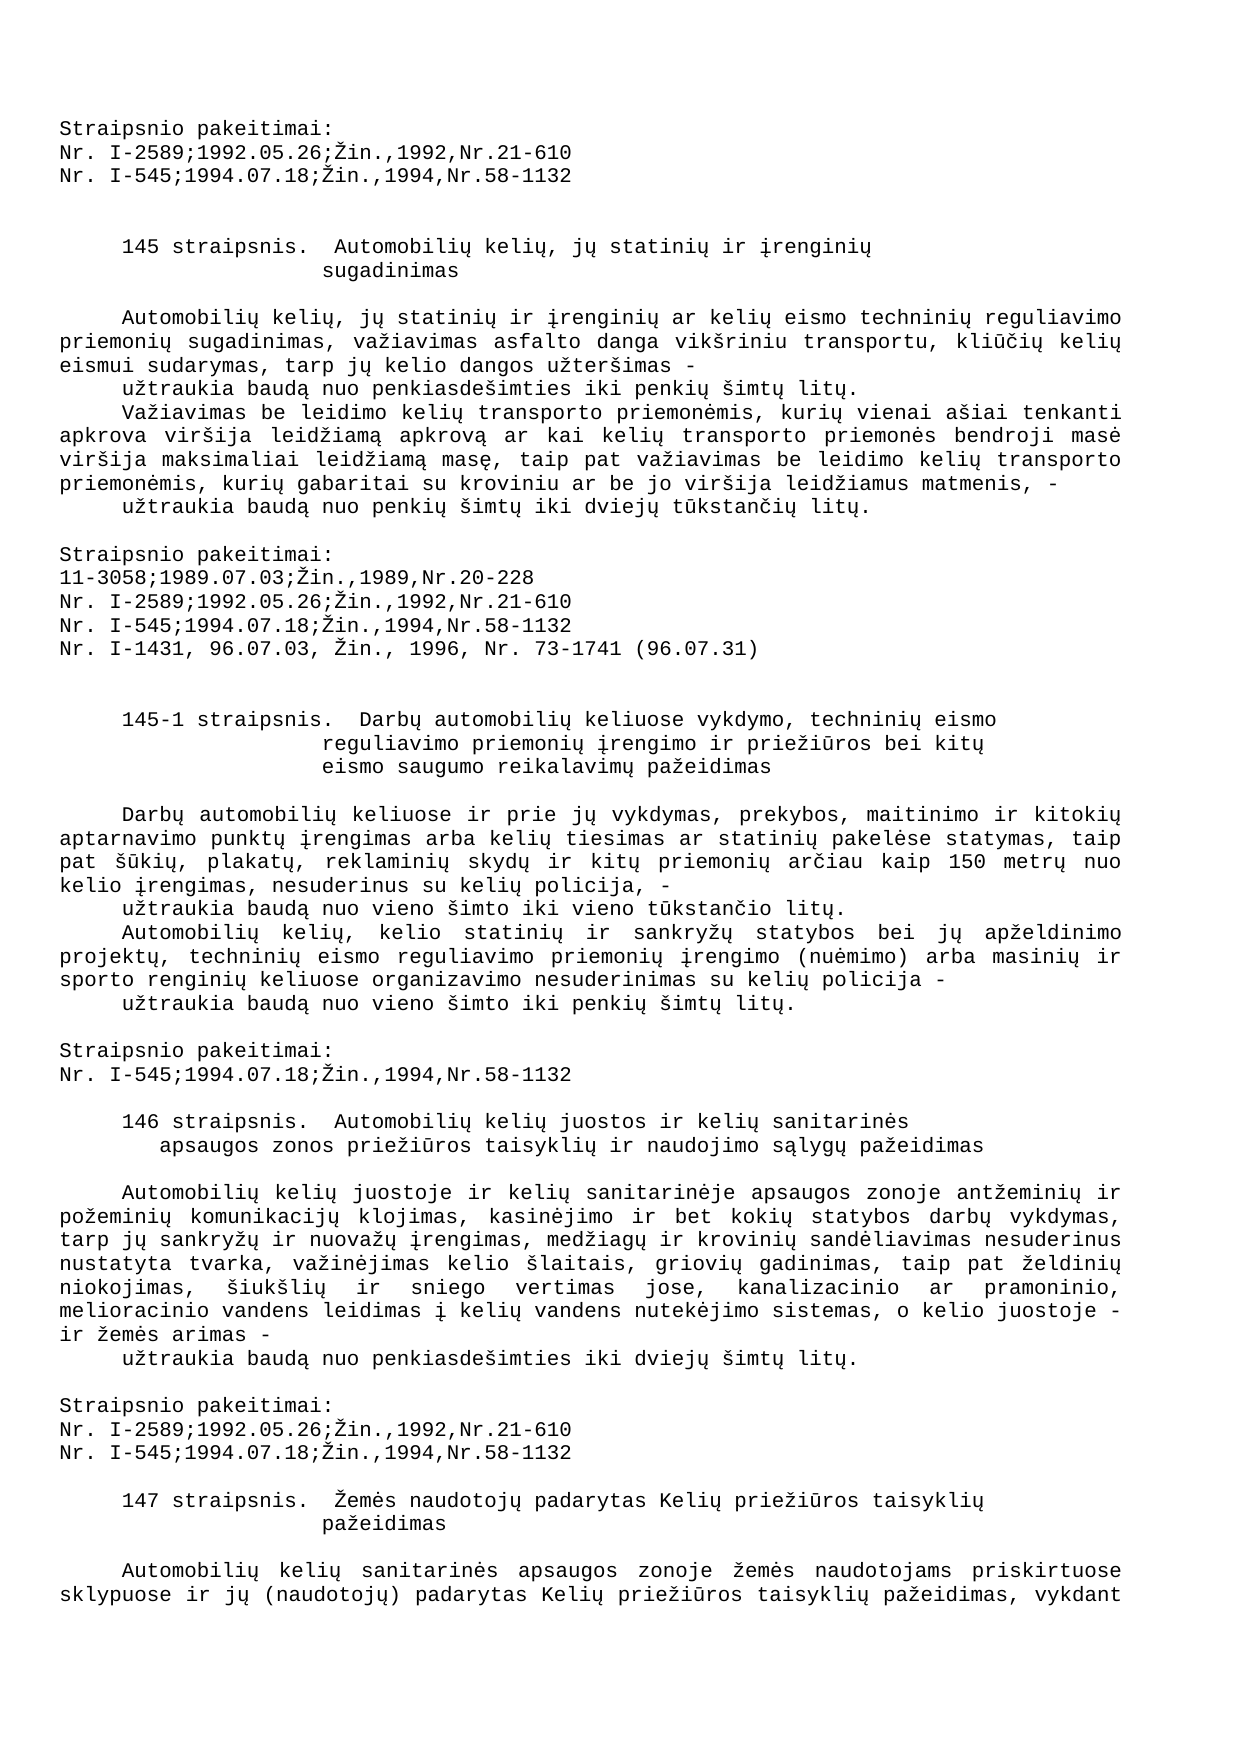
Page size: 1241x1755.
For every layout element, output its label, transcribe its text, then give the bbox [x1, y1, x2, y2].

text Nr. I-1431, 96.07.03, Žin., 1996, Nr. 73-1741 (96.07.31) [59, 638, 1122, 662]
text užtraukia baudą nuo penkiasdešimties iki penkių šimtų litų. [59, 378, 1122, 402]
text Nr. I-2589;1992.05.26;Žin.,1992,Nr.21-610 [59, 142, 1122, 165]
text Straipsnio pakeitimai: [59, 1395, 1122, 1419]
text apsaugos zonos priežiūros taisyklių ir naudojimo sąlygų pažeidimas [59, 1135, 1122, 1158]
text 147 straipsnis. Žemės naudotojų padarytas Kelių priežiūros taisyklių [59, 1489, 1122, 1513]
text Straipsnio pakeitimai: [59, 118, 1122, 142]
text 146 straipsnis. Automobilių kelių juostos ir kelių sanitarinės [59, 1111, 1122, 1135]
text Automobilių kelių, kelio statinių ir sankryžų statybos bei jų apželdinimo projektų, techninių eismo reguliavimo priemonių įrengimo (nuėmimo) arba masinių ir sporto renginių keliuose organizavimo nesuderinimas su kelių policija - [59, 922, 1122, 993]
text pažeidimas [59, 1513, 1122, 1537]
text Nr. I-545;1994.07.18;Žin.,1994,Nr.58-1132 [59, 615, 1122, 638]
text užtraukia baudą nuo vieno šimto iki penkių šimtų litų. [59, 993, 1122, 1017]
text Straipsnio pakeitimai: [59, 1040, 1122, 1064]
text užtraukia baudą nuo penkiasdešimties iki dviejų šimtų litų. [59, 1348, 1122, 1371]
text eismo saugumo reikalavimų pažeidimas [59, 757, 1122, 780]
text Automobilių kelių, jų statinių ir įrenginių ar kelių eismo techninių reguliavimo priemonių sugadinimas, važiavimas asfalto danga vikšriniu transportu, kliūčių kelių eismui sudarymas, tarp jų kelio dangos užteršimas - [59, 307, 1122, 378]
text sugadinimas [59, 260, 1122, 284]
text Važiavimas be leidimo kelių transporto priemonėmis, kurių vienai ašiai tenkanti apkrova viršija leidžiamą apkrovą ar kai kelių transporto priemonės bendroji masė viršija maksimaliai leidžiamą masę, taip pat važiavimas be leidimo kelių transporto priemonėmis, kurių gabaritai su kroviniu ar be jo viršija leidžiamus matmenis, - [59, 402, 1122, 496]
text Nr. I-545;1994.07.18;Žin.,1994,Nr.58-1132 [59, 1064, 1122, 1088]
text reguliavimo priemonių įrengimo ir priežiūros bei kitų [59, 733, 1122, 757]
text Nr. I-2589;1992.05.26;Žin.,1992,Nr.21-610 [59, 1419, 1122, 1442]
text užtraukia baudą nuo vieno šimto iki vieno tūkstančio litų. [59, 898, 1122, 922]
text Automobilių kelių sanitarinės apsaugos zonoje žemės naudotojams priskirtuose sklypuose ir jų (naudotojų) padarytas Kelių priežiūros taisyklių pažeidimas, vykdant [59, 1561, 1122, 1608]
text Nr. I-545;1994.07.18;Žin.,1994,Nr.58-1132 [59, 1442, 1122, 1466]
text užtraukia baudą nuo penkių šimtų iki dviejų tūkstančių litų. [59, 496, 1122, 520]
text Nr. I-545;1994.07.18;Žin.,1994,Nr.58-1132 [59, 165, 1122, 189]
text Straipsnio pakeitimai: [59, 544, 1122, 567]
text 145-1 straipsnis. Darbų automobilių keliuose vykdymo, techninių eismo [59, 709, 1122, 733]
text 145 straipsnis. Automobilių kelių, jų statinių ir įrenginių [59, 236, 1122, 260]
text 11-3058;1989.07.03;Žin.,1989,Nr.20-228 [59, 567, 1122, 591]
text Darbų automobilių keliuose ir prie jų vykdymas, prekybos, maitinimo ir kitokių aptarnavimo punktų įrengimas arba kelių tiesimas ar statinių pakelėse statymas, taip pat šūkių, plakatų, reklaminių skydų ir kitų priemonių arčiau kaip 150 metrų nuo kelio įrengimas, nesuderinus su kelių policija, - [59, 804, 1122, 898]
text Nr. I-2589;1992.05.26;Žin.,1992,Nr.21-610 [59, 591, 1122, 615]
text Automobilių kelių juostoje ir kelių sanitarinėje apsaugos zonoje antžeminių ir požeminių komunikacijų klojimas, kasinėjimo ir bet kokių statybos darbų vykdymas, tarp jų sankryžų ir nuovažų įrengimas, medžiagų ir krovinių sandėliavimas nesuderinus nustatyta tvarka, važinėjimas kelio šlaitais, griovių gadinimas, taip pat želdinių niokojimas, šiukšlių ir sniego vertimas jose, kanalizacinio ar pramoninio, melioracinio vandens leidimas į kelių vandens nutekėjimo sistemas, o kelio juostoje - ir žemės arimas - [59, 1182, 1122, 1348]
